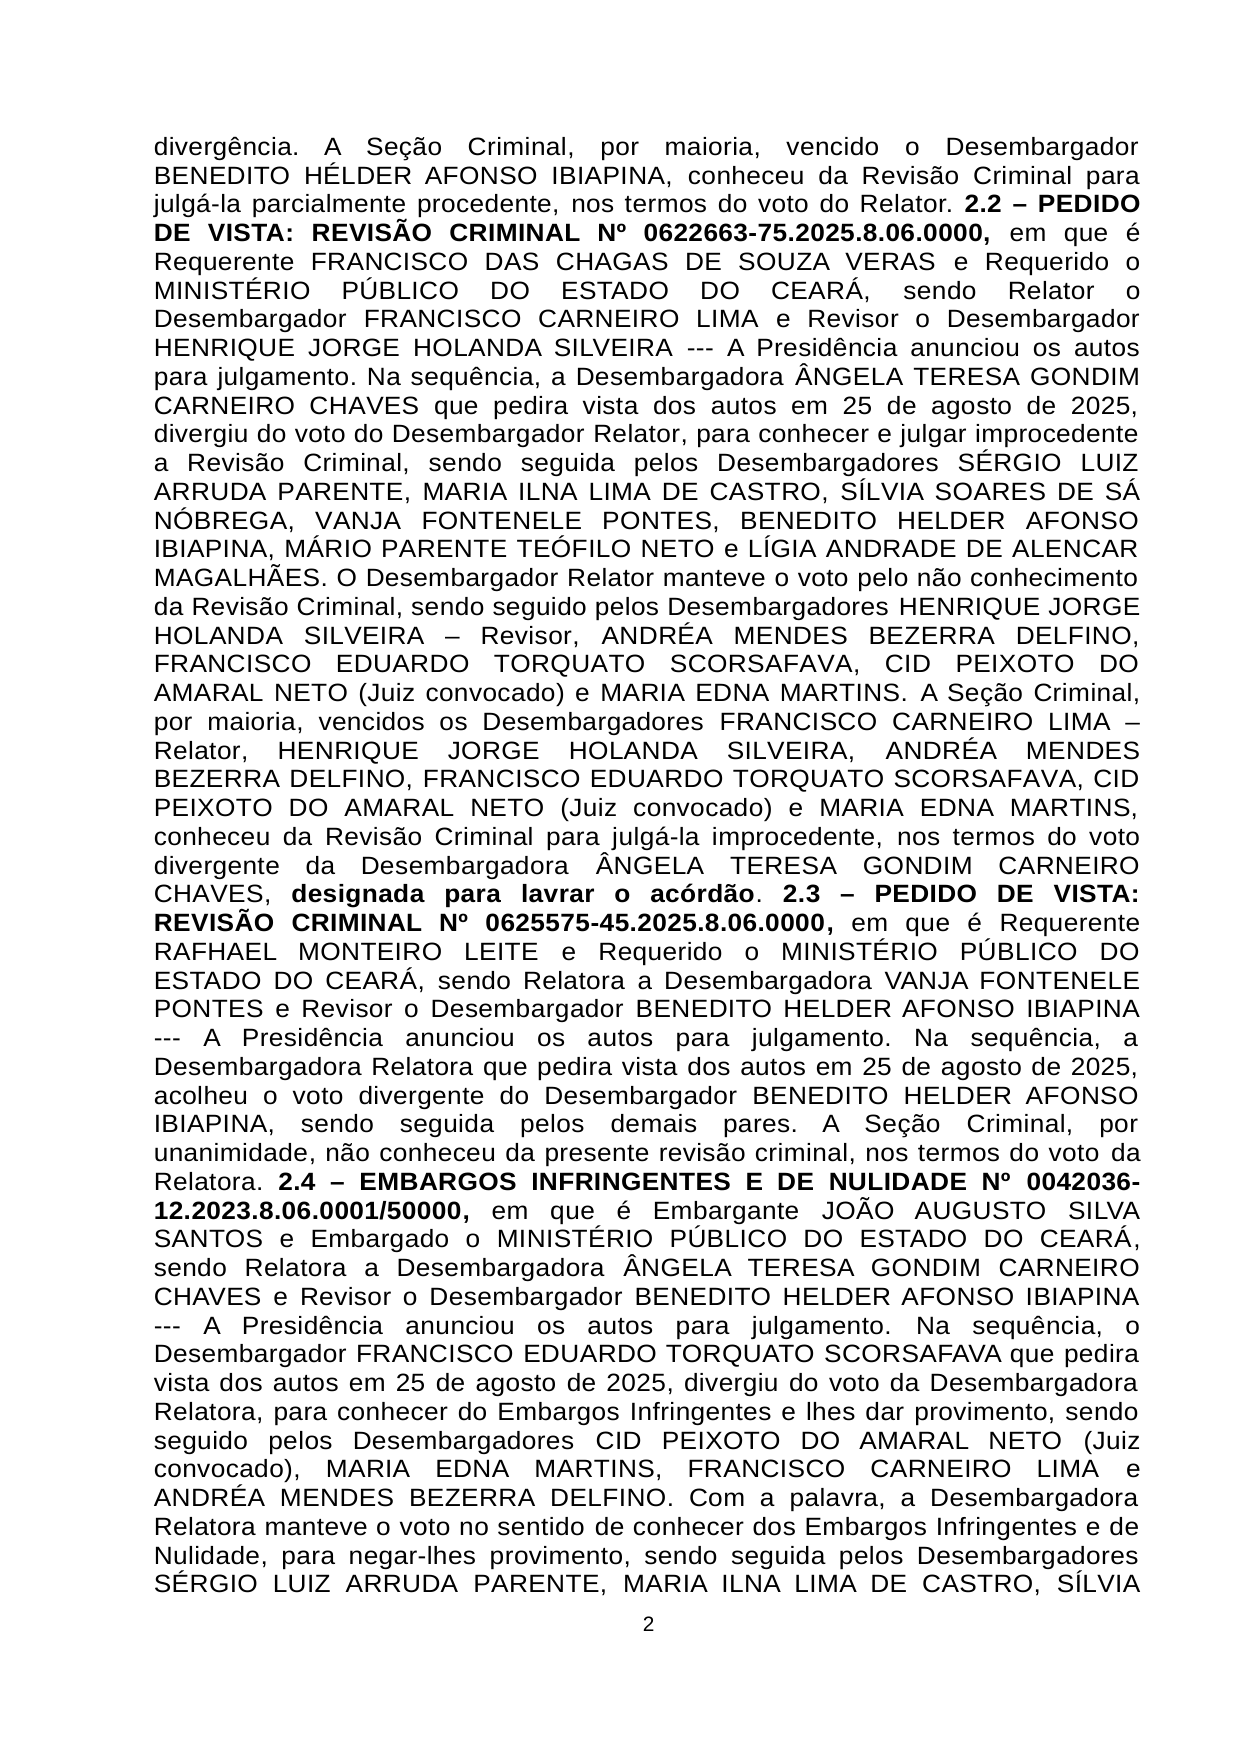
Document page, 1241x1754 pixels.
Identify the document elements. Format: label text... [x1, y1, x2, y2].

list divergência. A Seção Criminal, por maioria, vencido o Desembargador BENEDITO HÉLDER AFONSO IBIAPINA, conheceu da Revisão Criminal para julgá-la parcialmente procedente, nos termos do voto do Relator. 2.2 – PEDIDO DE VISTA: REVISÃO CRIMINAL Nº 0622663-75.2025.8.06.0000, em que é Requerente FRANCISCO DAS CHAGAS DE SOUZA VERAS e Requerido o MINISTÉRIO PÚBLICO DO ESTADO DO CEARÁ, sendo Relator o Desembargador FRANCISCO CARNEIRO LIMA e Revisor o Desembargador HENRIQUE JORGE HOLANDA SILVEIRA --- A Presidência anunciou os autos para julgamento. Na sequência, a Desembargadora ÂNGELA TERESA GONDIM CARNEIRO CHAVES que pedira vista dos autos em 25 de agosto de 2025, divergiu do voto do Desembargador Relator, para conhecer e julgar improcedente a Revisão Criminal, sendo seguida pelos Desembargadores SÉRGIO LUIZ ARRUDA PARENTE, MARIA ILNA LIMA DE CASTRO, SÍLVIA SOARES DE SÁ NÓBREGA, VANJA FONTENELE PONTES, BENEDITO HELDER AFONSO IBIAPINA, MÁRIO PARENTE TEÓFILO NETO e LÍGIA ANDRADE DE ALENCAR MAGALHÃES. O Desembargador Relator manteve o voto pelo não conhecimento da Revisão Criminal, sendo seguido pelos Desembargadores HENRIQUE JORGE HOLANDA SILVEIRA – Revisor, ANDRÉA MENDES BEZERRA DELFINO, FRANCISCO EDUARDO TORQUATO SCORSAFAVA, CID PEIXOTO DO AMARAL NETO (Juiz convocado) e MARIA EDNA MARTINS. A Seção Criminal, por maioria, vencidos os Desembargadores FRANCISCO CARNEIRO LIMA – Relator, HENRIQUE JORGE HOLANDA SILVEIRA, ANDRÉA MENDES BEZERRA DELFINO, FRANCISCO EDUARDO TORQUATO SCORSAFAVA, CID PEIXOTO DO AMARAL NETO (Juiz convocado) e MARIA EDNA MARTINS, conheceu da Revisão Criminal para julgá-la improcedente, nos termos do voto divergente da Desembargadora ÂNGELA TERESA GONDIM CARNEIRO CHAVES, designada para lavrar o acórdão. 2.3 – PEDIDO DE VISTA: REVISÃO CRIMINAL Nº 0625575-45.2025.8.06.0000, em que é Requerente RAFHAEL MONTEIRO LEITE e Requerido o MINISTÉRIO PÚBLICO DO ESTADO DO CEARÁ, sendo Relatora a Desembargadora VANJA FONTENELE PONTES e Revisor o Desembargador BENEDITO HELDER AFONSO IBIAPINA --- A Presidência anunciou os autos para julgamento. Na sequência, a Desembargadora Relatora que pedira vista dos autos em 25 de agosto de 2025, acolheu o voto divergente do Desembargador BENEDITO HELDER AFONSO IBIAPINA, sendo seguida pelos demais pares. A Seção Criminal, por unanimidade, não conheceu da presente revisão criminal, nos termos do voto da Relatora. 2.4 – EMBARGOS INFRINGENTES E DE NULIDADE Nº 0042036-12.2023.8.06.0001/50000, em que é Embargante JOÃO AUGUSTO SILVA SANTOS e Embargado o MINISTÉRIO PÚBLICO DO ESTADO DO CEARÁ, sendo Relatora a Desembargadora ÂNGELA TERESA GONDIM CARNEIRO CHAVES e Revisor o Desembargador BENEDITO HELDER AFONSO IBIAPINA --- A Presidência anunciou os autos para julgamento. Na sequência, o Desembargador FRANCISCO EDUARDO TORQUATO SCORSAFAVA que pedira vista dos autos em 25 de agosto de 2025, divergiu do voto da Desembargadora Relatora, para conhecer do Embargos Infringentes e lhes dar provimento, sendo seguido pelos Desembargadores CID PEIXOTO DO AMARAL NETO (Juiz convocado), MARIA EDNA MARTINS, FRANCISCO CARNEIRO LIMA e ANDRÉA MENDES BEZERRA DELFINO. Com a palavra, a Desembargadora Relatora manteve o voto no sentido de conhecer dos Embargos Infringentes e de Nulidade, para negar-lhes provimento, sendo seguida pelos Desembargadores SÉRGIO LUIZ ARRUDA PARENTE, MARIA ILNA LIMA DE CASTRO, SÍLVIA [153, 132, 1140, 1598]
